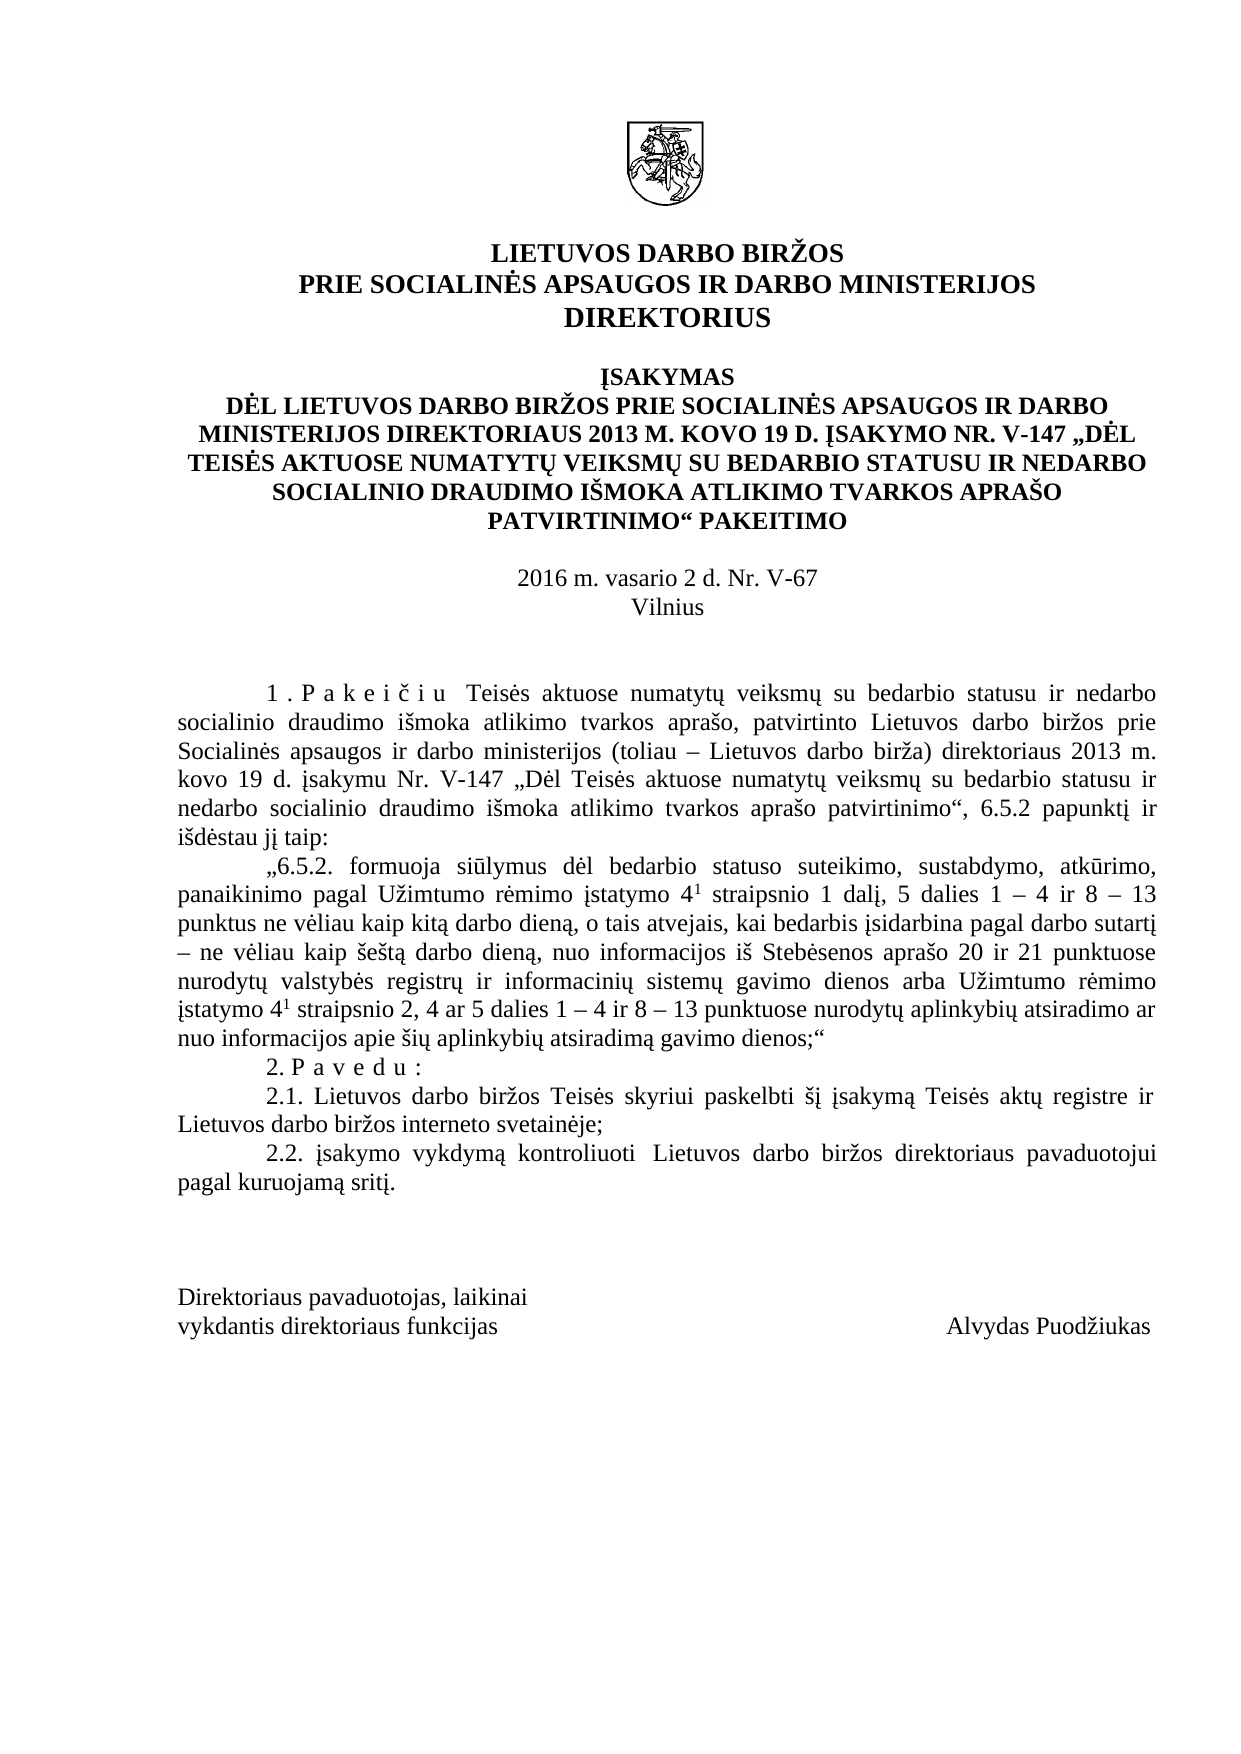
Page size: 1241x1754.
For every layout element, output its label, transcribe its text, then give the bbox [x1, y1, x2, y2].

text 2016 m. vasario 2 d. Nr. V-67 [177, 563, 1157, 592]
text „6.5.2. formuoja siūlymus dėl bedarbio statuso suteikimo, sustabdymo, atkūrimo, panaikinimo pagal Užimtumo rėmimo įstatymo 41 straipsnio 1 dalį, 5 dalies 1 – 4 ir 8 – 13 punktus ne vėliau kaip kitą darbo dieną, o tais atvejais, kai bedarbis įsidarbina pagal darbo sutartį – ne vėliau kaip šeštą darbo dieną, nuo informacijos iš Stebėsenos aprašo 20 ir 21 punktuose nurodytų valstybės registrų ir informacinių sistemų gavimo dienos arba Užimtumo rėmimo įstatymo 41 straipsnio 2, 4 ar 5 dalies 1 – 4 ir 8 – 13 punktuose nurodytų aplinkybių atsiradimo ar nuo informacijos apie šių aplinkybių atsiradimą gavimo dienos;“ [177, 851, 1157, 1052]
text 2. Pavedu: [177, 1052, 1157, 1081]
text ĮSAKYMAS [177, 362, 1157, 391]
text Direktoriaus pavaduotojas, laikinai [177, 1282, 1157, 1311]
text 2.2. įsakymo vykdymą kontroliuoti Lietuvos darbo biržos direktoriaus pavaduotojui pagal kuruojamą sritį. [177, 1138, 1157, 1196]
text dėl Lietuvos darbo biržos prie Socialinės apsaugos ir darbo ministerijos direktoriaus 2013 m. KOVO 19 D. įsakymo Nr. V-147 „Dėl TEISĖS AKTUOSE NUMATYTŲ VEIKSMŲ SU BEDARBIO STATUSU IR NEDARBO SOCIALINIO DRAUDIMO IŠMOKA aTLIKIMO TVARKOS APRAŠO PATVIRTINIMO“ PAKEITIMO [177, 391, 1157, 534]
text LIETUVOS DARBO BIRŽOS prie socialinės apsaugos ir darbo ministerijos DIREKTORIUS [177, 237, 1157, 333]
text vykdantis direktoriaus funkcijas Alvydas Puodžiukas [177, 1311, 1157, 1339]
text 1.Pakeičiu Teisės aktuose numatytų veiksmų su bedarbio statusu ir nedarbo socialinio draudimo išmoka atlikimo tvarkos aprašo, patvirtinto Lietuvos darbo biržos prie Socialinės apsaugos ir darbo ministerijos (toliau – Lietuvos darbo birža) direktoriaus 2013 m. kovo 19 d. įsakymu Nr. V-147 „Dėl Teisės aktuose numatytų veiksmų su bedarbio statusu ir nedarbo socialinio draudimo išmoka atlikimo tvarkos aprašo patvirtinimo“, 6.5.2 papunktį ir išdėstau jį taip: [177, 678, 1157, 851]
text Vilnius [177, 592, 1157, 621]
text 2.1. Lietuvos darbo biržos Teisės skyriui paskelbti šį įsakymą Teisės aktų registre ir Lietuvos darbo biržos interneto svetainėje; [177, 1081, 1154, 1138]
